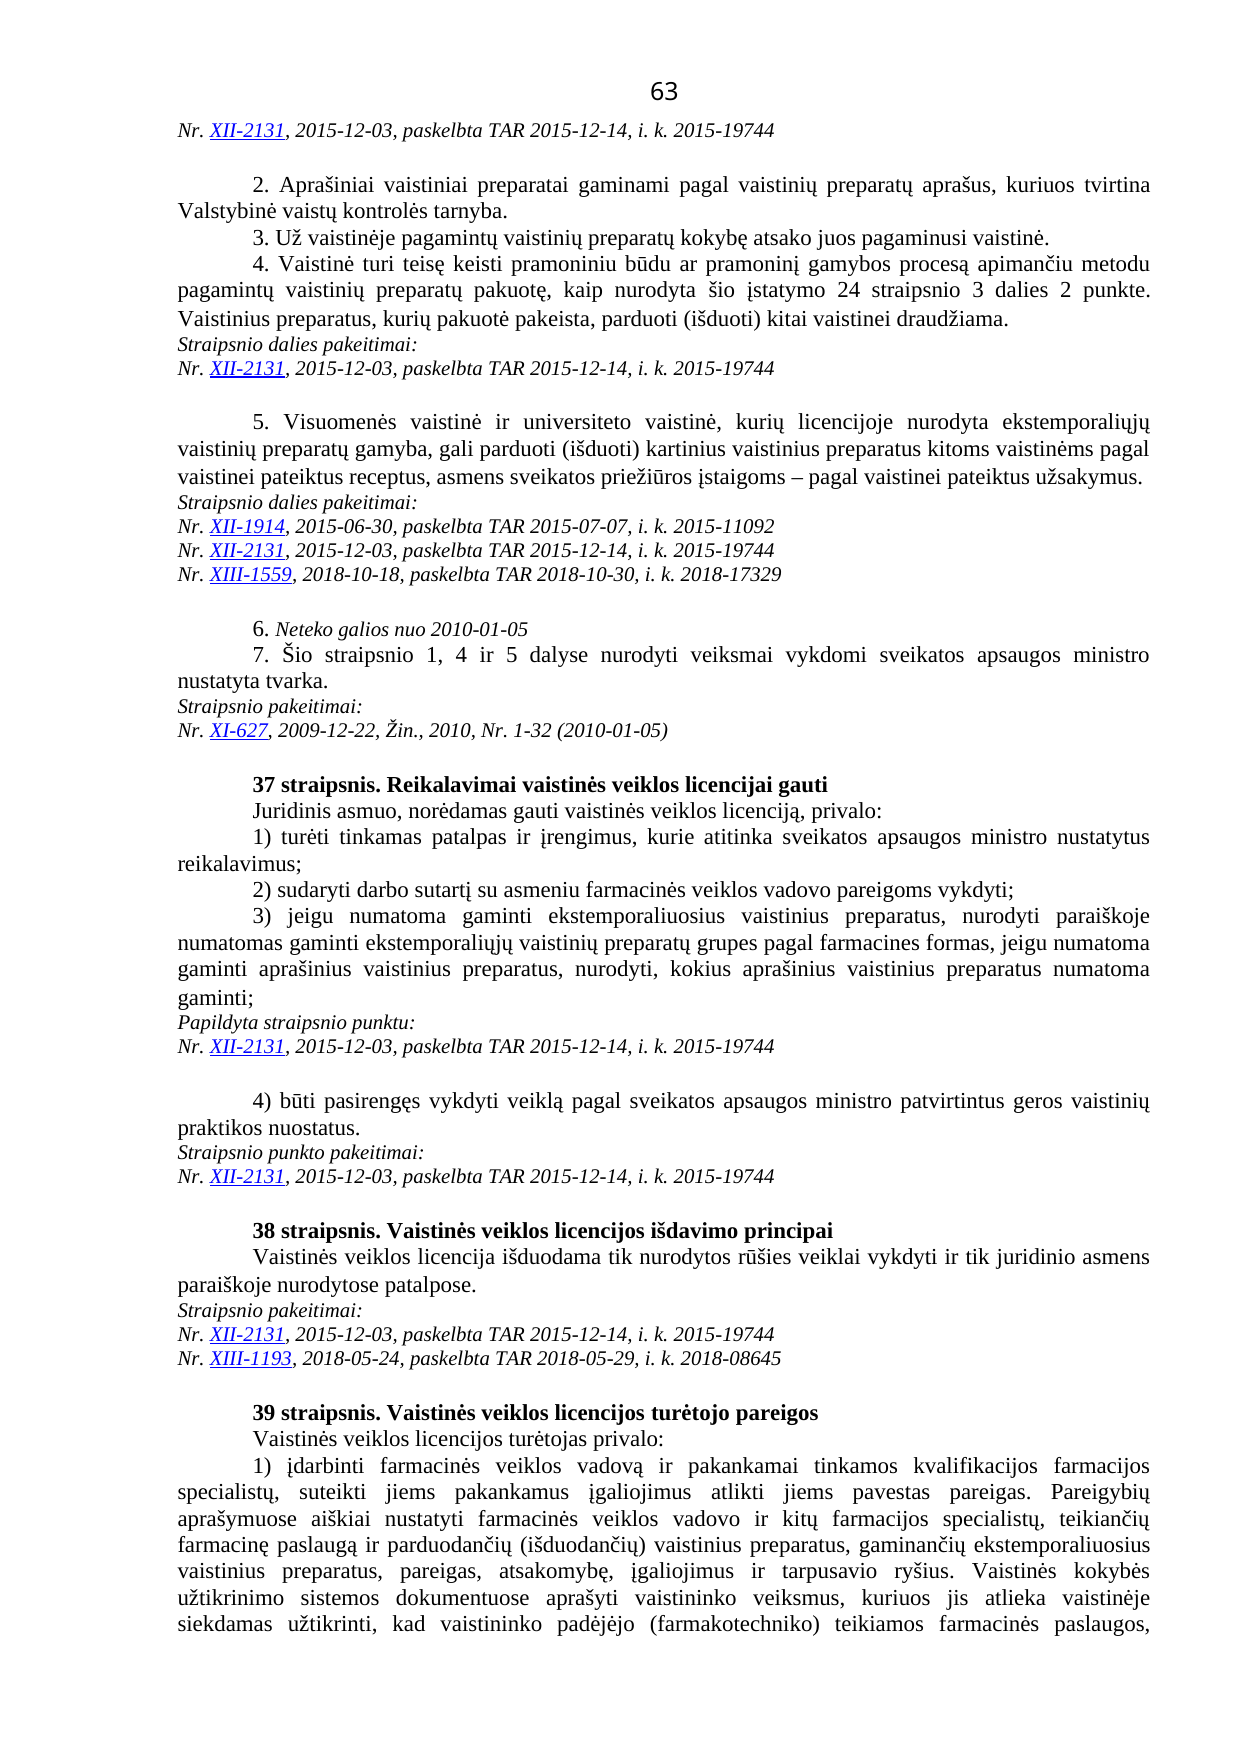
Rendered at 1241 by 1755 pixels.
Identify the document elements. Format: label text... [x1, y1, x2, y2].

text Nr. XI-627, 2009-12-22, Žin., 2010, Nr. 1-32 (2010-01-05) [177, 718, 1152, 742]
text Straipsnio pakeitimai: [177, 694, 1152, 718]
text Juridinis asmuo, norėdamas gauti vaistinės veiklos licenciją, privalo: [177, 797, 1152, 823]
text Nr. XII-2131, 2015-12-03, paskelbta TAR 2015-12-14, i. k. 2015-19744 [177, 118, 1152, 142]
text 2. Aprašiniai vaistiniai preparatai gaminami pagal vaistinių preparatų aprašus, kuriuos tvirtina Valstybinė vaistų kontrolės tarnyba. [177, 171, 1152, 224]
text 6. Neteko galios nuo 2010-01-05 [177, 615, 1152, 641]
text Straipsnio pakeitimai: [177, 1298, 1152, 1322]
text Vaistinės veiklos licencija išduodama tik nurodytos rūšies veiklai vykdyti ir tik juridinio asmens paraiškoje nurodytose patalpose. [177, 1243, 1152, 1298]
text 4. Vaistinė turi teisę keisti pramoniniu būdu ar pramoninį gamybos procesą apimančiu metodu pagamintų vaistinių preparatų pakuotę, kaip nurodyta šio įstatymo 24 straipsnio 3 dalies 2 punkte. Vaistinius preparatus, kurių pakuotė pakeista, parduoti (išduoti) kitai vaistinei draudžiama. [177, 250, 1152, 331]
text 3) jeigu numatoma gaminti ekstemporaliuosius vaistinius preparatus, nurodyti paraiškoje numatomas gaminti ekstemporaliųjų vaistinių preparatų grupes pagal farmacines formas, jeigu numatoma gaminti aprašinius vaistinius preparatus, nurodyti, kokius aprašinius vaistinius preparatus numatoma gaminti; [177, 902, 1152, 1010]
text 4) būti pasirengęs vykdyti veiklą pagal sveikatos apsaugos ministro patvirtintus geros vaistinių praktikos nuostatus. [177, 1087, 1152, 1140]
text 38 straipsnis. Vaistinės veiklos licencijos išdavimo principai [177, 1217, 1152, 1243]
text 1) turėti tinkamas patalpas ir įrengimus, kurie atitinka sveikatos apsaugos ministro nustatytus reikalavimus; [177, 823, 1152, 876]
text 3. Už vaistinėje pagamintų vaistinių preparatų kokybę atsako juos pagaminusi vaistinė. [177, 224, 1152, 250]
text Vaistinės veiklos licencijos turėtojas privalo: [177, 1426, 1152, 1452]
text Straipsnio dalies pakeitimai: [177, 331, 1152, 356]
text 2) sudaryti darbo sutartį su asmeniu farmacinės veiklos vadovo pareigoms vykdyti; [177, 876, 1152, 902]
text Straipsnio punkto pakeitimai: [177, 1140, 1152, 1164]
text 37 straipsnis. Reikalavimai vaistinės veiklos licencijai gauti [177, 771, 1152, 797]
text 5. Visuomenės vaistinė ir universiteto vaistinė, kurių licencijoje nurodyta ekstemporaliųjų vaistinių preparatų gamyba, gali parduoti (išduoti) kartinius vaistinius preparatus kitoms vaistinėms pagal vaistinei pateiktus receptus, asmens sveikatos priežiūros įstaigoms – pagal vaistinei pateiktus užsakymus. [177, 408, 1152, 490]
text Nr. XII-2131, 2015-12-03, paskelbta TAR 2015-12-14, i. k. 2015-19744 [177, 1322, 1152, 1346]
text Nr. XII-2131, 2015-12-03, paskelbta TAR 2015-12-14, i. k. 2015-19744 [177, 1164, 1152, 1188]
text Nr. XII-2131, 2015-12-03, paskelbta TAR 2015-12-14, i. k. 2015-19744 [177, 1034, 1152, 1058]
text 1) įdarbinti farmacinės veiklos vadovą ir pakankamai tinkamos kvalifikacijos farmacijos specialistų, suteikti jiems pakankamus įgaliojimus atlikti jiems pavestas pareigas. Pareigybių aprašymuose aiškiai nustatyti farmacinės veiklos vadovo ir kitų farmacijos specialistų, teikiančių farmacinę paslaugą ir parduodančių (išduodančių) vaistinius preparatus, gaminančių ekstemporaliuosius vaistinius preparatus, pareigas, atsakomybę, įgaliojimus ir tarpusavio ryšius. Vaistinės kokybės užtikrinimo sistemos dokumentuose aprašyti vaistininko veiksmus, kuriuos jis atlieka vaistinėje siekdamas užtikrinti, kad vaistininko padėjėjo (farmakotechniko) teikiamos farmacinės paslaugos, [177, 1452, 1152, 1636]
text 39 straipsnis. Vaistinės veiklos licencijos turėtojo pareigos [177, 1399, 1152, 1426]
text Nr. XIII-1559, 2018-10-18, paskelbta TAR 2018-10-30, i. k. 2018-17329 [177, 562, 1152, 586]
text Nr. XII-2131, 2015-12-03, paskelbta TAR 2015-12-14, i. k. 2015-19744 [177, 356, 1152, 379]
text 7. Šio straipsnio 1, 4 ir 5 dalyse nurodyti veiksmai vykdomi sveikatos apsaugos ministro nustatyta tvarka. [177, 641, 1152, 694]
text Nr. XIII-1193, 2018-05-24, paskelbta TAR 2018-05-29, i. k. 2018-08645 [177, 1346, 1152, 1370]
text Nr. XII-1914, 2015-06-30, paskelbta TAR 2015-07-07, i. k. 2015-11092 [177, 514, 1152, 538]
text Straipsnio dalies pakeitimai: [177, 490, 1152, 514]
text Nr. XII-2131, 2015-12-03, paskelbta TAR 2015-12-14, i. k. 2015-19744 [177, 538, 1152, 562]
text Papildyta straipsnio punktu: [177, 1010, 1152, 1034]
